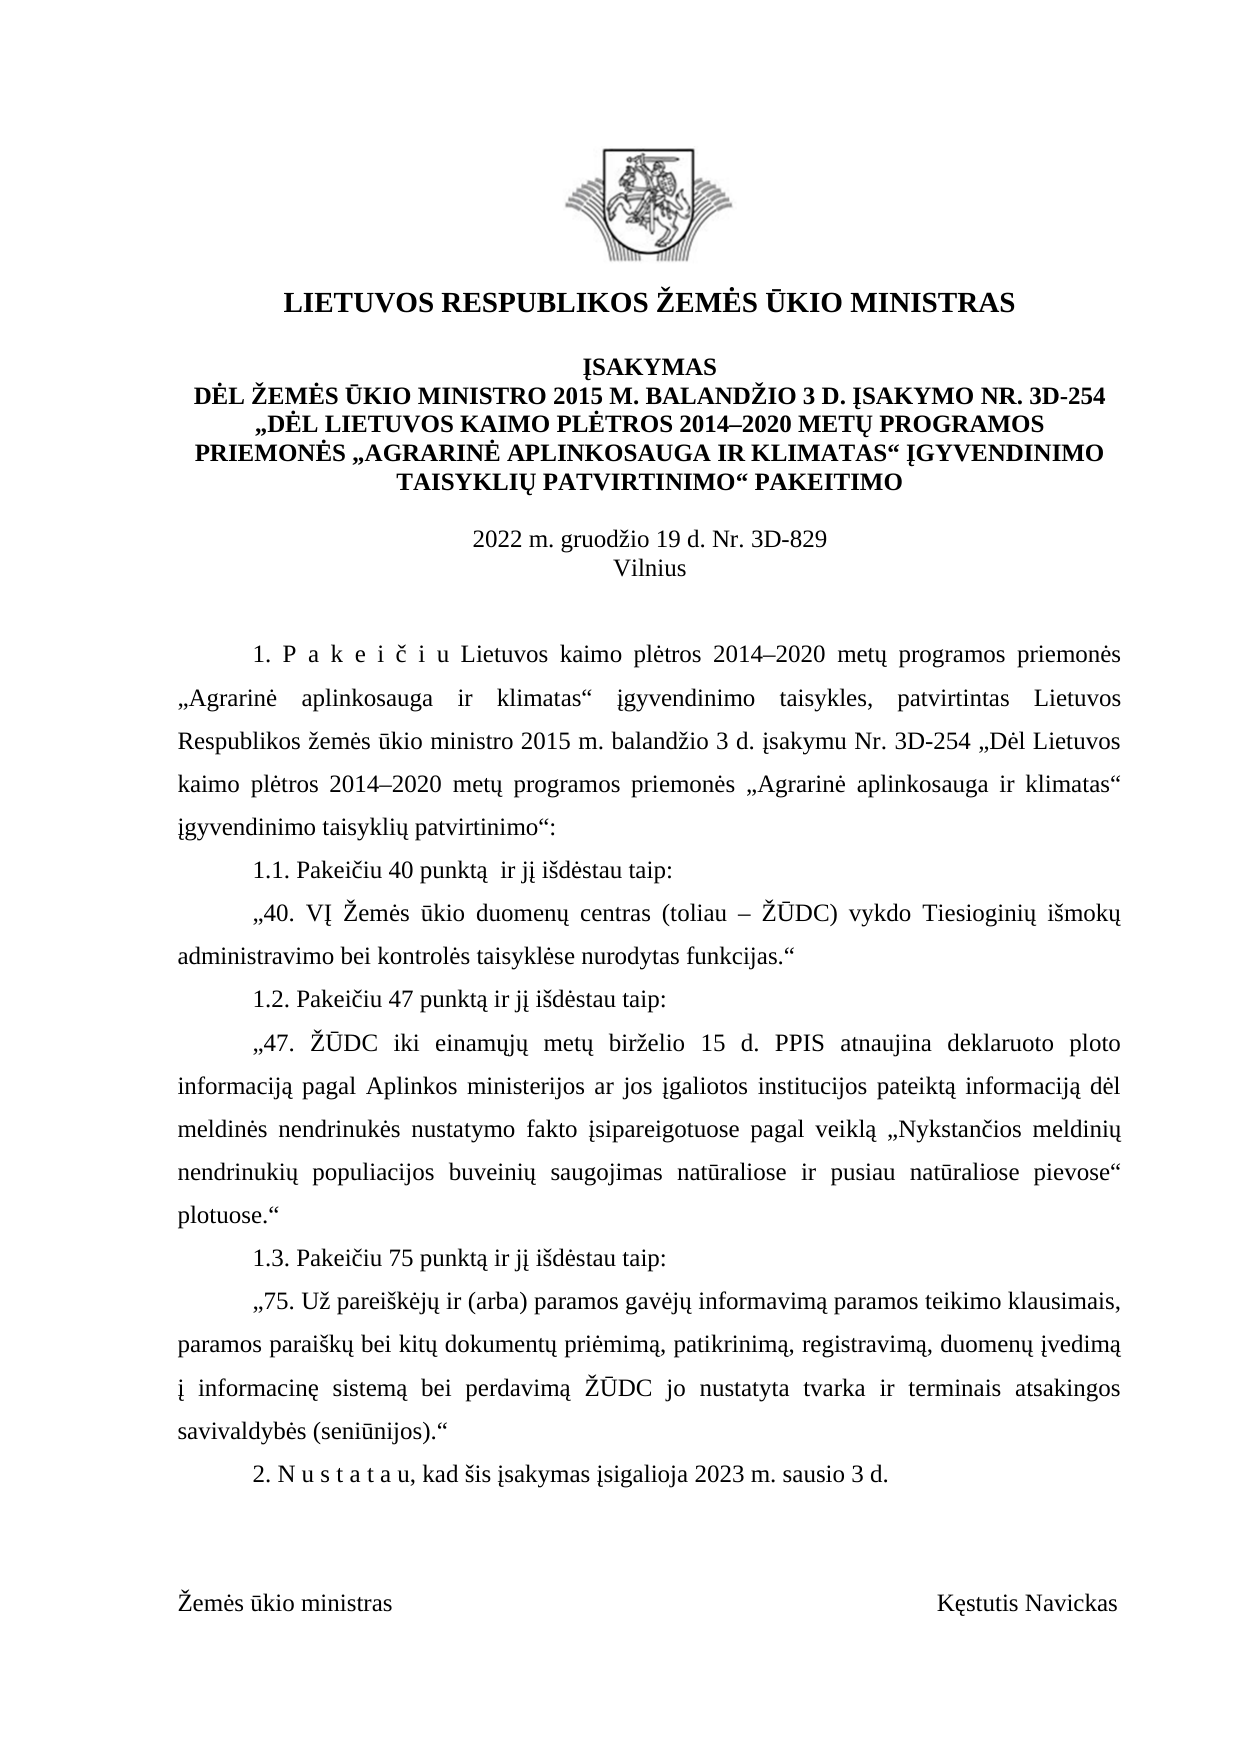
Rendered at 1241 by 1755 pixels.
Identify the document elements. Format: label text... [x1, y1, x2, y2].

text „75. Už pareiškėjų ir (arba) paramos gavėjų informavimą paramos teikimo klausimais, paramos paraiškų bei kitų dokumentų priėmimą, patikrinimą, registravimą, duomenų įvedimą į informacinę sistemą bei perdavimą ŽŪDC jo nustatyta tvarka ir terminais atsakingos savivaldybės (seniūnijos).“ [177, 1286, 1122, 1444]
text 2. N u s t a t a u, kad šis įsakymas įsigalioja 2023 m. sausio 3 d. [177, 1459, 1122, 1488]
text „40. VĮ Žemės ūkio duomenų centras (toliau – ŽŪDC) vykdo Tiesioginių išmokų administravimo bei kontrolės taisyklėse nurodytas funkcijas.“ [177, 898, 1122, 970]
text ĮSAKYMAS [177, 352, 1122, 381]
text 1.2. Pakeičiu 47 punktą ir jį išdėstau taip: [177, 984, 1122, 1013]
text „47. ŽŪDC iki einamųjų metų birželio 15 d. PPIS atnaujina deklaruoto ploto informaciją pagal Aplinkos ministerijos ar jos įgaliotos institucijos pateiktą informaciją dėl meldinės nendrinukės nustatymo fakto įsipareigotuose pagal veiklą „Nykstančios meldinių nendrinukių populiacijos buveinių saugojimas natūraliose ir pusiau natūraliose pievose“ plotuose.“ [177, 1028, 1122, 1229]
text Žemės ūkio ministras Kęstutis Navickas [177, 1588, 1122, 1617]
text 1. P a k e i č i u Lietuvos kaimo plėtros 2014–2020 metų programos priemonės „Agrarinė aplinkosauga ir klimatas“ įgyvendinimo taisykles, patvirtintas Lietuvos Respublikos žemės ūkio ministro 2015 m. balandžio 3 d. įsakymu Nr. 3D-254 „Dėl Lietuvos kaimo plėtros 2014–2020 metų programos priemonės „Agrarinė aplinkosauga ir klimatas“ įgyvendinimo taisyklių patvirtinimo“: [177, 639, 1122, 841]
text 1.3. Pakeičiu 75 punktą ir jį išdėstau taip: [177, 1243, 1122, 1272]
text 2022 m. gruodžio 19 d. Nr. 3D-829 [177, 524, 1122, 553]
text DĖL ŽEMĖS ŪKIO MINISTRO 2015 M. BALANDŽIO 3 D. ĮSAKYMO NR. 3D-254 „DĖL LIETUVOS KAIMO PLĖTROS 2014–2020 METŲ PROGRAMOS PRIEMONĖS „AGRARINĖ APLINKOSAUGA IR KLIMATAS“ ĮGYVENDINIMO TAISYKLIŲ PATVIRTINIMO“ PAKEITIMO [177, 381, 1122, 496]
text Vilnius [177, 553, 1122, 582]
text 1.1. Pakeičiu 40 punktą ir jį išdėstau taip: [177, 855, 1122, 884]
text LIETUVOS RESPUBLIKOS ŽEMĖS ŪKIO MINISTRAS [177, 285, 1122, 318]
